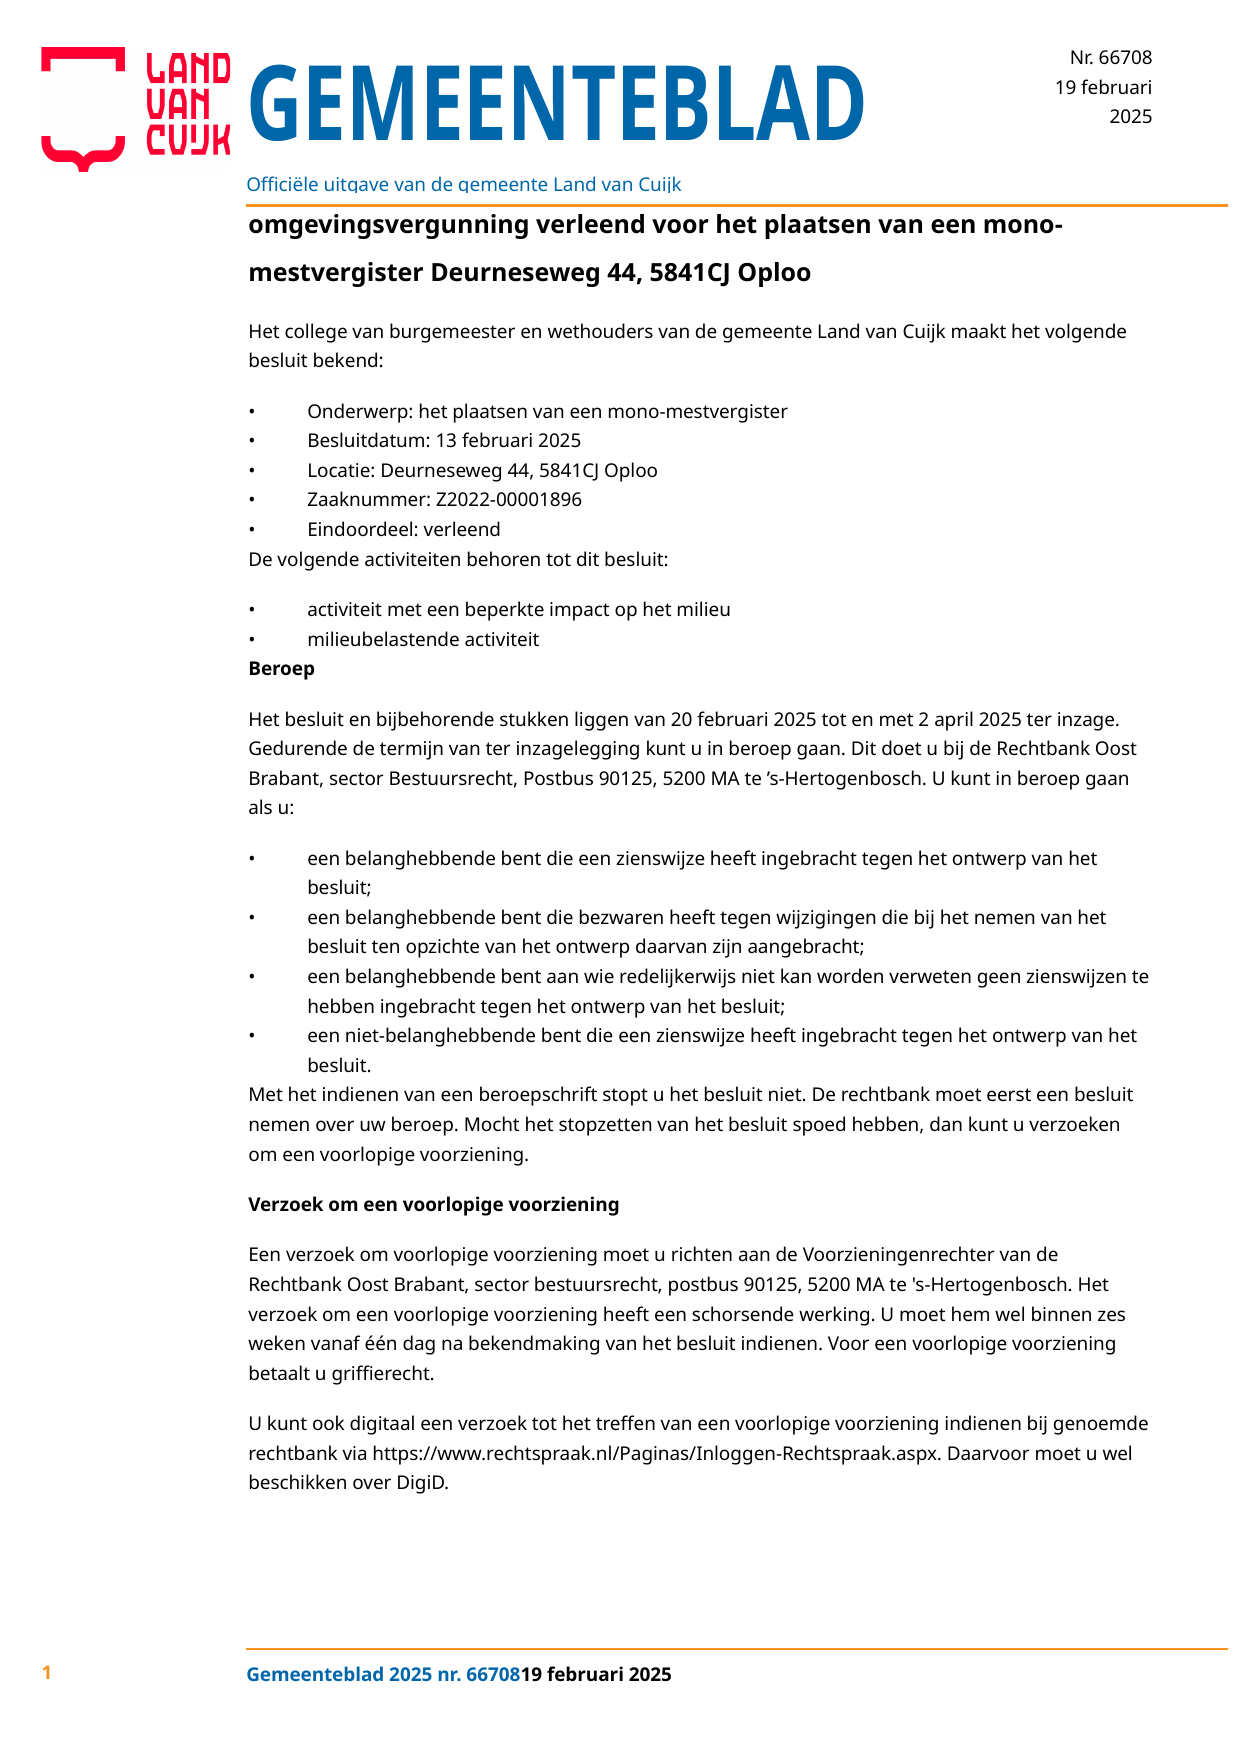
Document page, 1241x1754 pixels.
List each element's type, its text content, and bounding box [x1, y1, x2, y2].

text Het besluit en bijbehorende stukken liggen van 20 februari 2025 tot en met 2 april 2025 ter inzage. Gedurende de termijn van ter inzagelegging kunt u in beroep gaan. Dit doet u bij de Rechtbank Oost Brabant, sector Bestuursrecht, Postbus 90125, 5200 MA te ’s-Hertogenbosch. U kunt in beroep gaan als u: [248, 706, 1152, 820]
picture [41, 47, 231, 172]
list milieubelastende activiteit [248, 626, 1152, 652]
list Locatie: Deurneseweg 44, 5841CJ Oploo [248, 457, 1152, 483]
text De volgende activiteiten behoren tot dit besluit: [248, 546, 1152, 572]
list Eindoordeel: verleend [248, 516, 1152, 542]
list een belanghebbende bent die bezwaren heeft tegen wijzigingen die bij het nemen van het besluit ten opzichte van het ontwerp daarvan zijn aangebracht; [248, 904, 1152, 959]
list Besluitdatum: 13 februari 2025 [248, 427, 1152, 453]
list activiteit met een beperkte impact op het milieu [248, 596, 1152, 622]
text Beroep [248, 655, 1152, 681]
text Het college van burgemeester en wethouders van de gemeente Land van Cuijk maakt het volgende besluit bekend: [248, 318, 1152, 373]
text U kunt ook digitaal een verzoek tot het treffen van een voorlopige voorziening indienen bij genoemde rechtbank via https://www.rechtspraak.nl/Paginas/Inloggen-Rechtspraak.aspx. Daarvoor moet u wel beschikken over DigiD. [248, 1410, 1152, 1495]
text omgevingsvergunning verleend voor het plaatsen van een mono-mestvergister Deurneseweg 44, 5841CJ Oploo [248, 207, 1152, 288]
list Onderwerp: het plaatsen van een mono-mestvergister [248, 398, 1152, 424]
text Een verzoek om voorlopige voorziening moet u richten aan de Voorzieningenrechter van de Rechtbank Oost Brabant, sector bestuursrecht, postbus 90125, 5200 MA te 's-Hertogenbosch. Het verzoek om een voorlopige voorziening heeft een schorsende werking. U moet hem wel binnen zes weken vanaf één dag na bekendmaking van het besluit indienen. Voor een voorlopige voorziening betaalt u griffierecht. [248, 1242, 1152, 1386]
text Verzoek om een voorlopige voorziening [248, 1191, 1152, 1217]
list een niet-belanghebbende bent die een zienswijze heeft ingebracht tegen het ontwerp van het besluit. [248, 1022, 1152, 1078]
list een belanghebbende bent die een zienswijze heeft ingebracht tegen het ontwerp van het besluit; [248, 845, 1152, 900]
list een belanghebbende bent aan wie redelijkerwijs niet kan worden verweten geen zienswijzen te hebben ingebracht tegen het ontwerp van het besluit; [248, 963, 1152, 1019]
list Zaaknummer: Z2022-00001896 [248, 487, 1152, 512]
text Met het indienen van een beroepschrift stopt u het besluit niet. De rechtbank moet eerst een besluit nemen over uw beroep. Mocht het stopzetten van het besluit spoed hebben, dan kunt u verzoeken om een voorlopige voorziening. [248, 1082, 1152, 1167]
